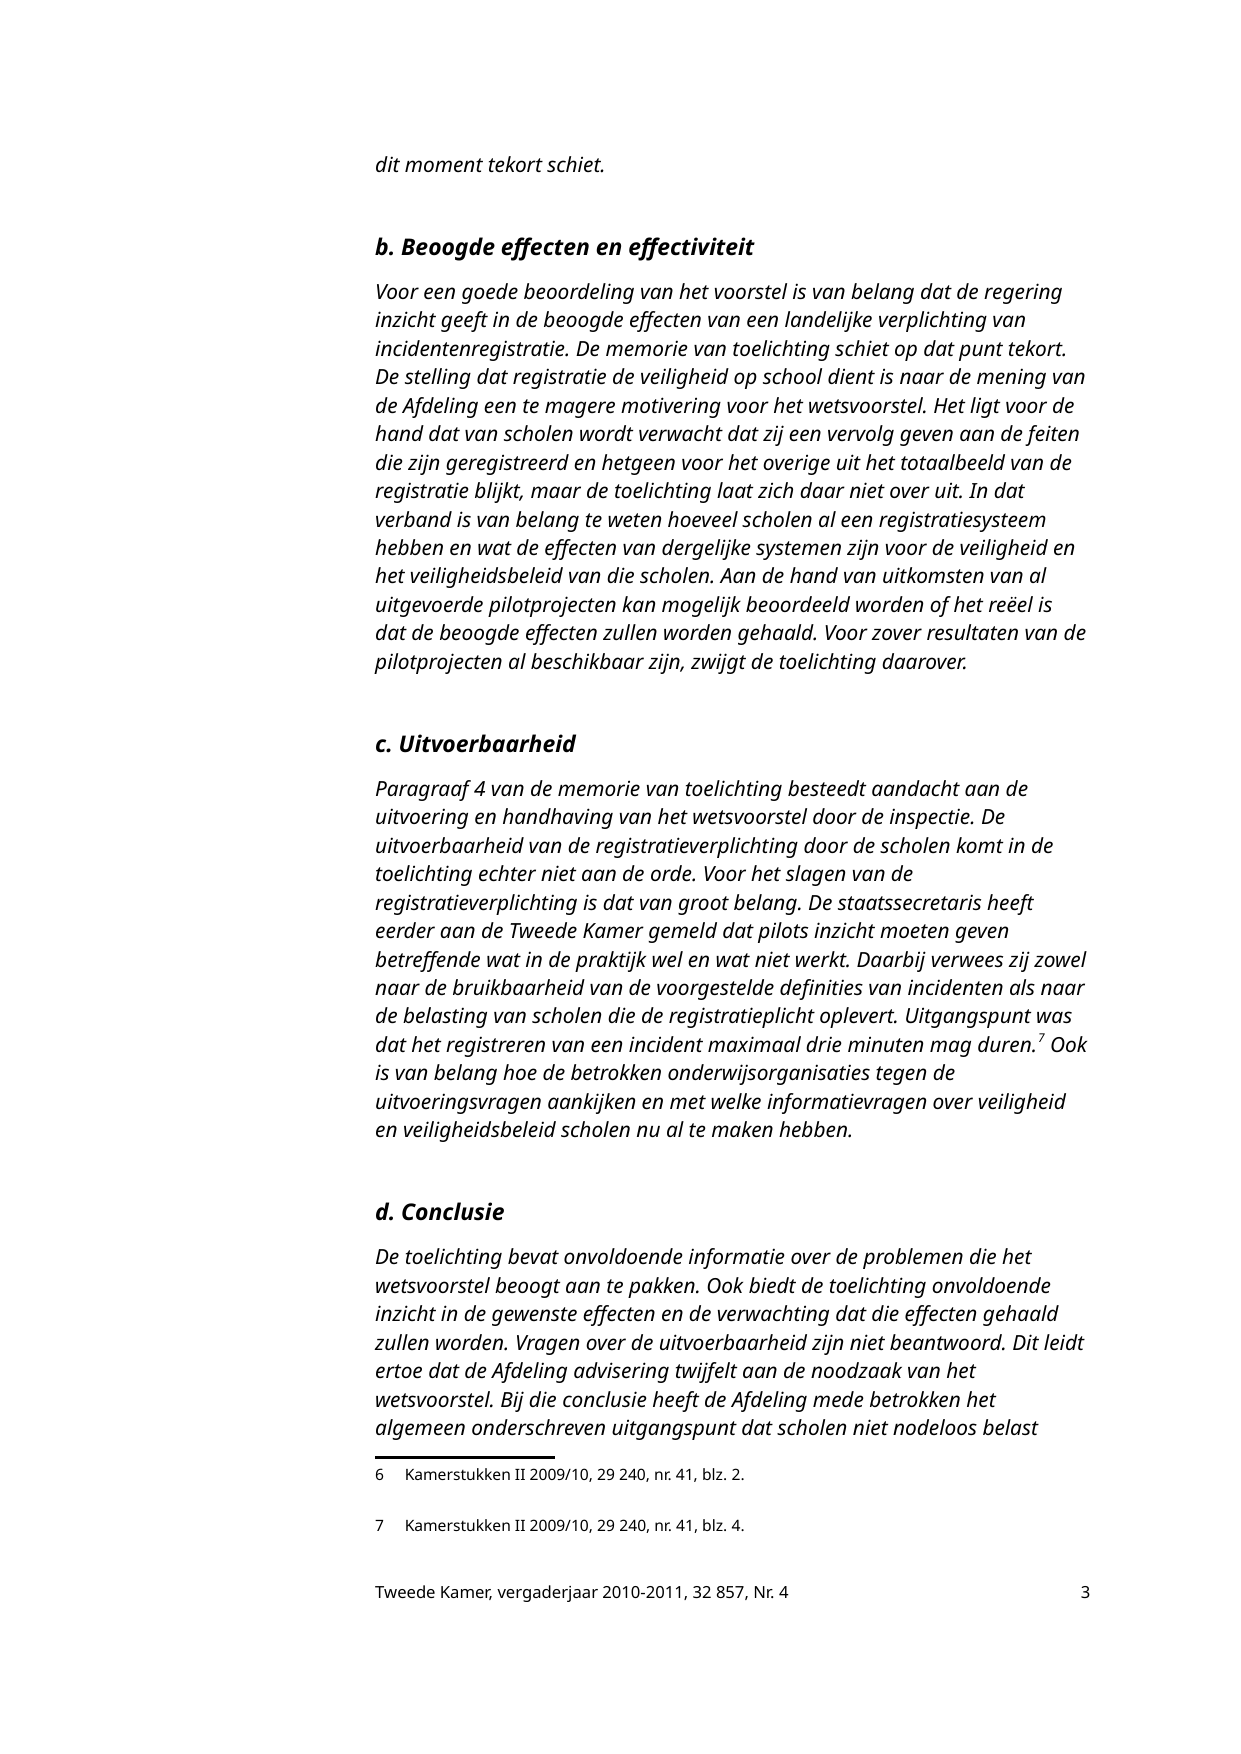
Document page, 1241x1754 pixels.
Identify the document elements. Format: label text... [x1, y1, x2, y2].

subtitle d. Conclusie [375, 1282, 1090, 1313]
text De regering stelt in de toelichting dat zij onvoldoende inzicht heeft in aard en omvang van (gewelds)incidenten op schoolniveau. Verplichte registratie zou daarvoor een oplossing moet bieden. Relevante algemene informatie over veiligheid op scholen is wel opgenomen in de voortgangsbrieven over veiligheid op school die de staatssecretaris aan de Tweede Kamer heeft gezonden. Ter bevordering van de motivering en de zelfstandige leesbaarheid van de toelichting acht de Afdeling het wenselijk en noodzakelijk die gegevens een plaats te geven in de memorie van toelichting. Daarnaast verdient het aanbeveling die gegevens te actualiseren. In dat verband zouden ook de uitkomsten van het aangekondigde verkennend themaonderzoek door de Onderwijsinspectie naar het veiligheidsbeleid in het primair en voortgezet onderwijs en het middelbaar beroepsonderwijs hierbij dienen te worden betrokken. Ten slotte is onduidelijk of en in hoeverre het veiligheidsbeleid van het bevoegd gezag van de scholen (hierna: scholen) op dit moment tekort schiet. [375, 150, 1090, 264]
subtitle b. Beoogde effecten en effectiviteit [375, 316, 1090, 347]
text Kamerstukken II 2009/10, 29 240, nr. 41, blz. 4. [375, 1508, 1090, 1536]
subtitle c. Uitvoerbaarheid [375, 813, 1090, 844]
text De toelichting bevat onvoldoende informatie over de problemen die het wetsvoorstel beoogt aan te pakken. Ook biedt de toelichting onvoldoende inzicht in de gewenste effecten en de verwachting dat die effecten gehaald zullen worden. Vragen over de uitvoerbaarheid zijn niet beantwoord. Dit leidt ertoe dat de Afdeling advisering twijfelt aan de noodzaak van het wetsvoorstel. Bij die conclusie heeft de Afdeling mede betrokken het algemeen onderschreven uitgangspunt dat scholen niet nodeloos belast moeten worden met secundaire taken en administratieve en bureaucratische verplichtingen, zeker niet indien overlap van verantwoordingsvragen zou ontstaan. [375, 1328, 1090, 1442]
text Voor een goede beoordeling van het voorstel is van belang dat de regering inzicht geeft in de beoogde effecten van een landelijke verplichting van incidentenregistratie. De memorie van toelichting schiet op dat punt tekort. De stelling dat registratie de veiligheid op school dient is naar de mening van de Afdeling een te magere motivering voor het wetsvoorstel. Het ligt voor de hand dat van scholen wordt verwacht dat zij een vervolg geven aan de feiten die zijn geregistreerd en hetgeen voor het overige uit het totaalbeeld van de registratie blijkt, maar de toelichting laat zich daar niet over uit. In dat verband is van belang te weten hoeveel scholen al een registratiesysteem hebben en wat de effecten van dergelijke systemen zijn voor de veiligheid en het veiligheidsbeleid van die scholen. Aan de hand van uitkomsten van al uitgevoerde pilotprojecten kan mogelijk beoordeeld worden of het reëel is dat de beoogde effecten zullen worden gehaald. Voor zover resultaten van de pilotprojecten al beschikbaar zijn, zwijgt de toelichting daarover. [375, 362, 1090, 761]
text Kamerstukken II 2009/10, 29 240, nr. 41, blz. 2. [375, 1449, 1090, 1478]
text Paragraaf 4 van de memorie van toelichting besteedt aandacht aan de uitvoering en handhaving van het wetsvoorstel door de inspectie. De uitvoerbaarheid van de registratieverplichting door de scholen komt in de toelichting echter niet aan de orde. Voor het slagen van de registratieverplichting is dat van groot belang. De staatssecretaris heeft eerder aan de Tweede Kamer gemeld dat pilots inzicht moeten geven betreffende wat in de praktijk wel en wat niet werkt. Daarbij verwees zij zowel naar de bruikbaarheid van de voorgestelde definities van incidenten als naar de belasting van scholen die de registratieplicht oplevert. Uitgangspunt was dat het registreren van een incident maximaal drie minuten mag duren. Ook is van belang hoe de betrokken onderwijsorganisaties tegen de uitvoeringsvragen aankijken en met welke informatievragen over veiligheid en veiligheidsbeleid scholen nu al te maken hebben. [375, 859, 1090, 1229]
